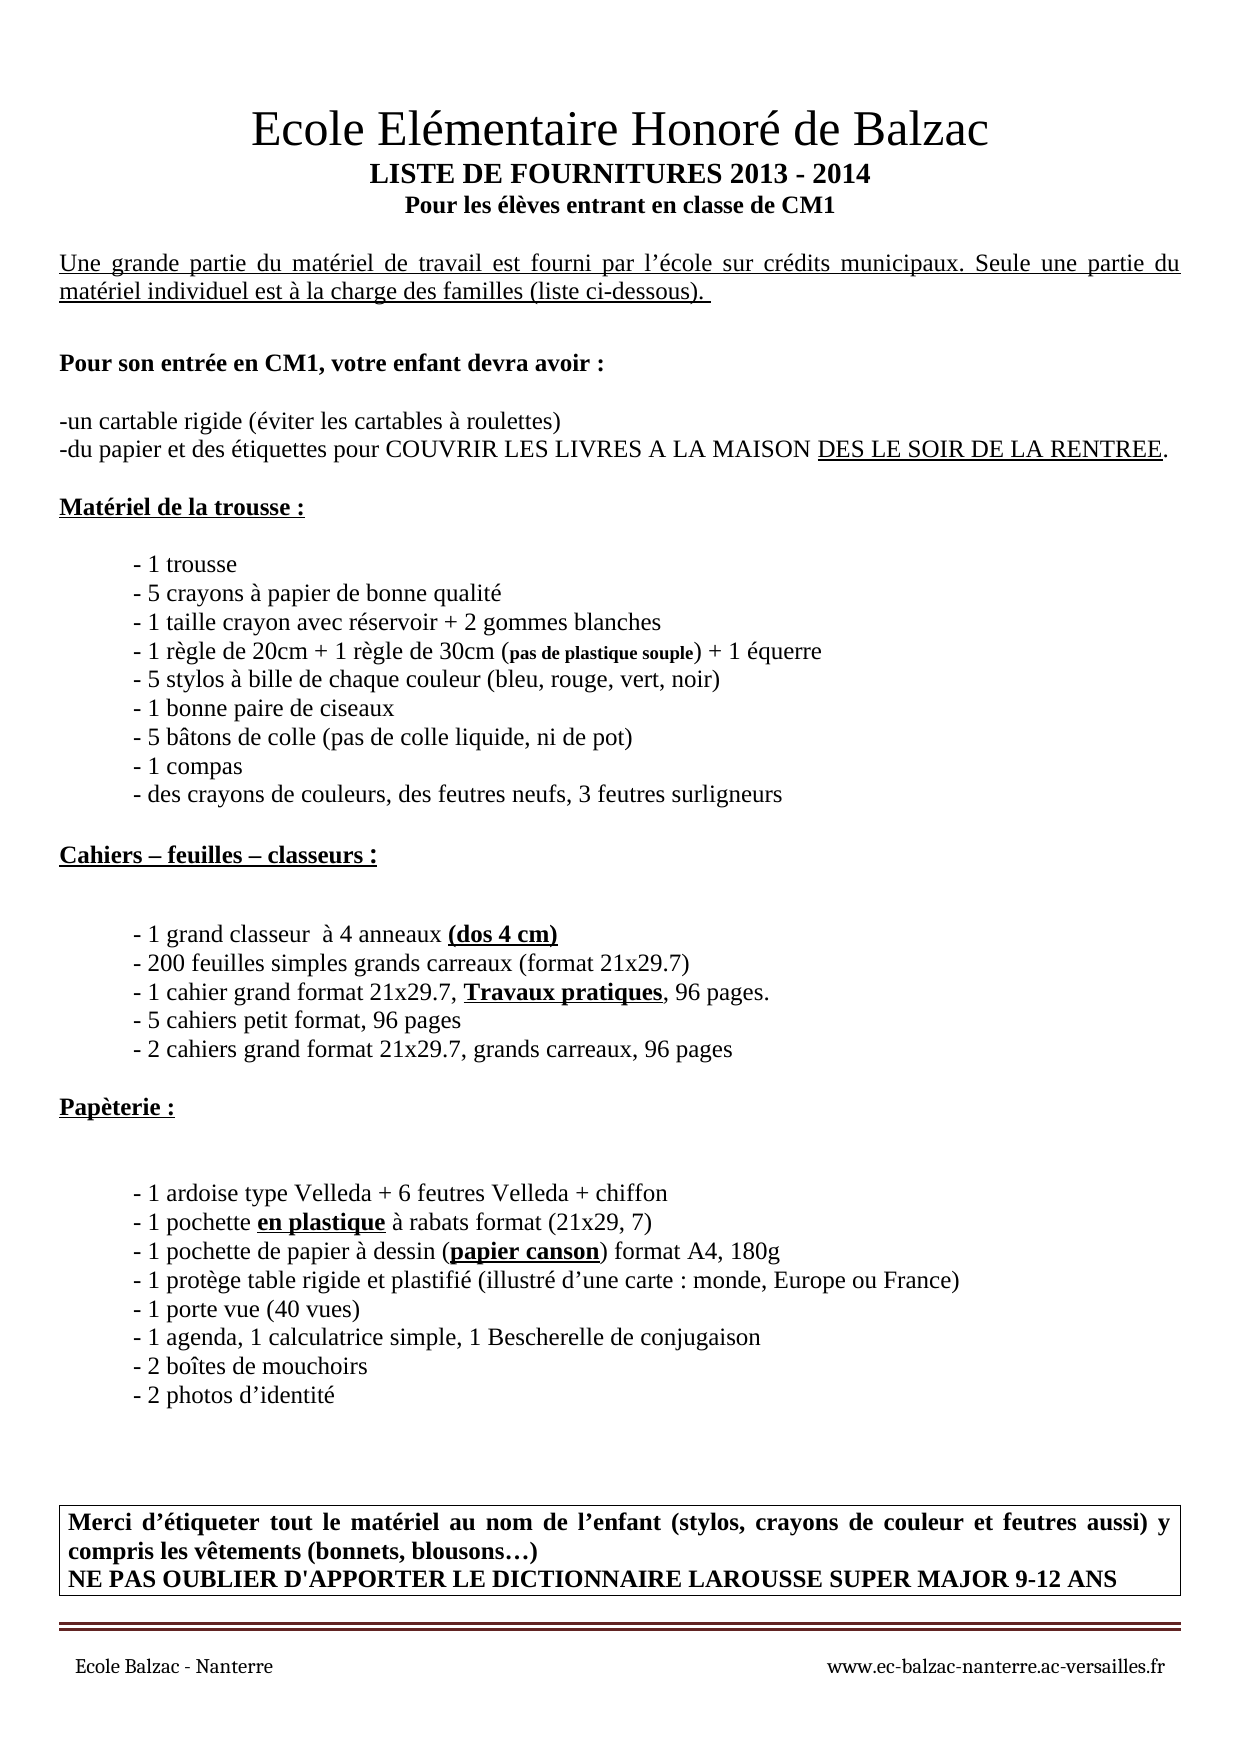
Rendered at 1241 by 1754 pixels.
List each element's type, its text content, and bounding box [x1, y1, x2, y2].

subtitle Ecole Elémentaire Honoré de Balzac [59, 99, 1181, 157]
text - 200 feuilles simples grands carreaux (format 21x29.7) [133, 948, 1181, 977]
text - 1 bonne paire de ciseaux [133, 693, 1181, 722]
text Matériel de la trousse : [59, 492, 1181, 521]
text - des crayons de couleurs, des feutres neufs, 3 feutres surligneurs [133, 779, 1181, 808]
text Pour les élèves entrant en classe de CM1 [59, 190, 1181, 219]
text - 1 trousse [133, 549, 1181, 578]
text Pour son entrée en CM1, votre enfant devra avoir : [59, 348, 1181, 377]
text Merci d’étiqueter tout le matériel au nom de l’enfant (stylos, crayons de couleur et feutres aussi) y compris les vêtements (bonnets, blousons…) [60, 1506, 1180, 1562]
subtitle Cahiers – feuilles – classeurs : [59, 837, 1181, 871]
text - 1 grand classeur à 4 anneaux (dos 4 cm) [133, 919, 1181, 948]
text - 1 taille crayon avec réservoir + 2 gommes blanches [133, 607, 1181, 636]
text Papèterie : [59, 1092, 1181, 1120]
text - 5 crayons à papier de bonne qualité [133, 578, 1181, 607]
text - 1 agenda, 1 calculatrice simple, 1 Bescherelle de conjugaison [59, 1322, 1181, 1351]
text - 1 pochette de papier à dessin (papier canson) format A4, 180g [133, 1236, 1181, 1265]
text - 1 porte vue (40 vues) [59, 1294, 1181, 1322]
text - 2 boîtes de mouchoirs [59, 1351, 1181, 1380]
text - 1 ardoise type Velleda + 6 feutres Velleda + chiffon [133, 1178, 1181, 1207]
text - 1 protège table rigide et plastifié (illustré d’une carte : monde, Europe ou France) [133, 1265, 1181, 1294]
text matériel individuel est à la charge des familles (liste ci-dessous). [59, 274, 1181, 305]
text - 5 stylos à bille de chaque couleur (bleu, rouge, vert, noir) [133, 664, 1181, 693]
text NE PAS OUBLIER D'APPORTER LE DICTIONNAIRE LAROUSSE SUPER MAJOR 9-12 ANS [60, 1562, 1180, 1595]
text - 2 photos d’identité [59, 1380, 1181, 1409]
text - 5 bâtons de colle (pas de colle liquide, ni de pot) [133, 722, 1181, 751]
text - 2 cahiers grand format 21x29.7, grands carreaux, 96 pages [59, 1034, 1181, 1063]
text - 1 pochette en plastique à rabats format (21x29, 7) [59, 1207, 1181, 1236]
text - 5 cahiers petit format, 96 pages [59, 1005, 1181, 1034]
text - 1 règle de 20cm + 1 règle de 30cm (pas de plastique souple) + 1 équerre [133, 636, 1181, 664]
text -un cartable rigide (éviter les cartables à roulettes) [59, 406, 1181, 434]
text - 1 cahier grand format 21x29.7, Travaux pratiques, 96 pages. [59, 977, 1181, 1005]
text - 1 compas [133, 751, 1181, 779]
text LISTE DE FOURNITURES 2013 - 2014 [59, 157, 1181, 190]
text -du papier et des étiquettes pour COUVRIR LES LIVRES A LA MAISON DES LE SOIR DE LA RENTREE. [59, 434, 1181, 463]
text Une grande partie du matériel de travail est fourni par l’école sur crédits municipaux. Seule une partie du [59, 248, 1181, 273]
